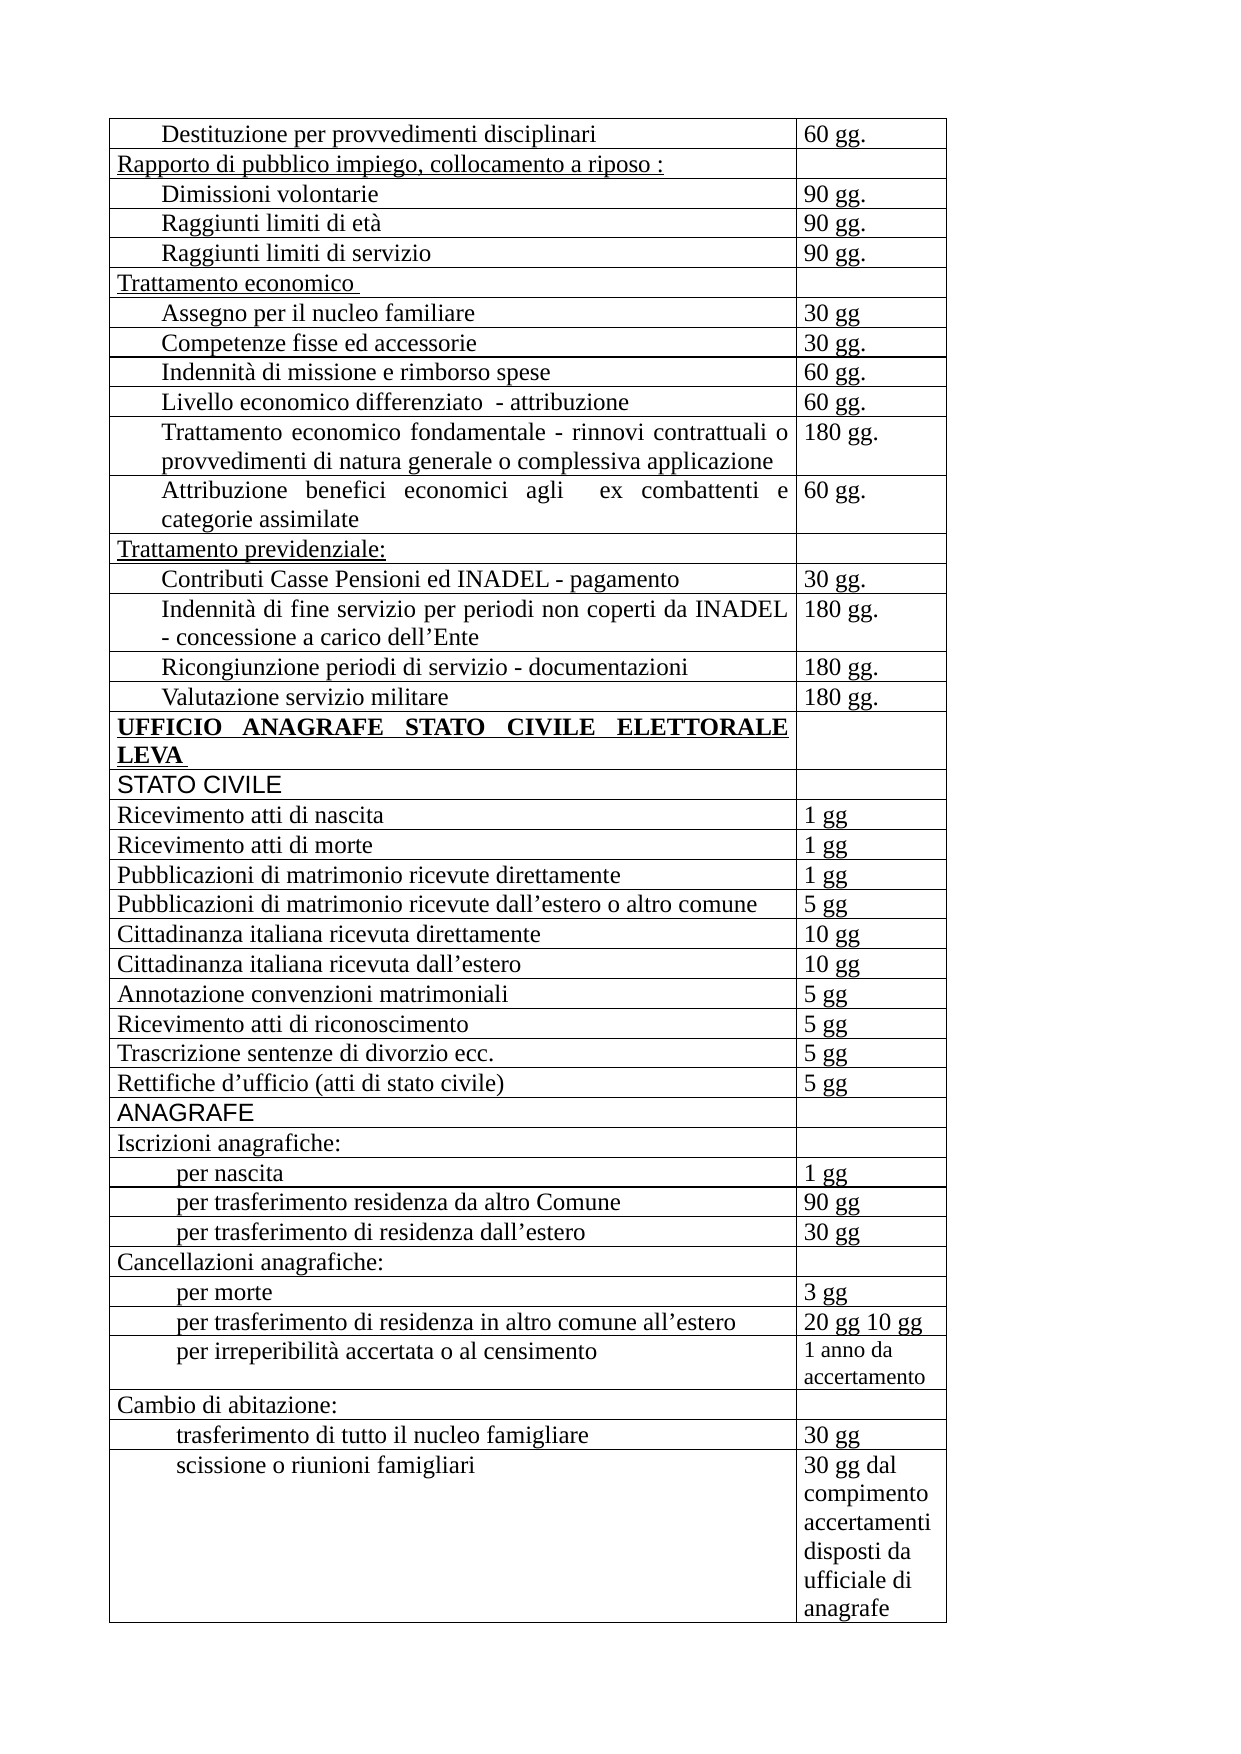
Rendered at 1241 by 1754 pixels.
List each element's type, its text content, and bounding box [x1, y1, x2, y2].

table_cell per irreperibilità accertata o al censimento [110, 1336, 796, 1389]
table_cell Attribuzione benefici economici agli ex combattenti e categorie assimilate [110, 476, 796, 533]
table_cell STATO CIVILE [110, 770, 796, 799]
table_cell 5 gg [797, 1039, 946, 1067]
table_cell ANAGRAFE [110, 1098, 796, 1127]
table_cell Cancellazioni anagrafiche: [110, 1247, 796, 1276]
table_cell Destituzione per provvedimenti disciplinari [110, 119, 796, 148]
table_cell 20 gg 10 gg [797, 1307, 946, 1335]
table_cell 30 gg [797, 298, 946, 327]
table_cell trasferimento di tutto il nucleo famigliare [110, 1420, 796, 1449]
table_cell 90 gg. [797, 179, 946, 207]
table_cell Trascrizione sentenze di divorzio ecc. [110, 1039, 796, 1067]
table_cell 180 gg. [797, 682, 946, 711]
table_cell Cittadinanza italiana ricevuta dall’estero [110, 949, 796, 978]
table_cell 180 gg. [797, 594, 946, 651]
table_cell Dimissioni volontarie [110, 179, 796, 207]
table_cell Cambio di abitazione: [110, 1390, 796, 1419]
table_cell 90 gg [797, 1188, 946, 1216]
table_cell Cittadinanza italiana ricevuta direttamente [110, 919, 796, 948]
table_cell Ricevimento atti di morte [110, 830, 796, 859]
table_cell 180 gg. [797, 652, 946, 681]
table_cell [797, 770, 946, 799]
table_cell Ricevimento atti di nascita [110, 800, 796, 829]
table_cell Ricevimento atti di riconoscimento [110, 1009, 796, 1037]
table_cell 60 gg. [797, 387, 946, 416]
table_cell per nascita [110, 1158, 796, 1186]
table_cell 1 gg [797, 860, 946, 888]
table_cell Contributi Casse Pensioni ed INADEL - pagamento [110, 564, 796, 593]
table_cell 180 gg. [797, 417, 946, 474]
table_cell 90 gg. [797, 238, 946, 267]
table_cell Trattamento economico fondamentale - rinnovi contrattuali o provvedimenti di natura generale o complessiva applicazione [110, 417, 796, 474]
table_cell 5 gg [797, 1068, 946, 1097]
table_cell Valutazione servizio militare [110, 682, 796, 711]
table_cell per trasferimento residenza da altro Comune [110, 1188, 796, 1216]
table_cell [797, 1247, 946, 1276]
table_cell 30 gg dal compimento accertamenti disposti da ufficiale di anagrafe [797, 1450, 946, 1622]
table_cell 1 gg [797, 1158, 946, 1186]
table_cell 5 gg [797, 1009, 946, 1037]
table_cell Trattamento economico [110, 268, 796, 297]
table_cell 30 gg. [797, 564, 946, 593]
table_cell Raggiunti limiti di servizio [110, 238, 796, 267]
table_cell 1 anno da accertamento [797, 1336, 946, 1389]
table_cell 60 gg. [797, 119, 946, 148]
table_cell 30 gg. [797, 328, 946, 356]
table_cell scissione o riunioni famigliari [110, 1450, 796, 1622]
table_cell 60 gg. [797, 476, 946, 533]
table_cell [797, 1128, 946, 1157]
table_cell per trasferimento di residenza dall’estero [110, 1217, 796, 1246]
table_cell Assegno per il nucleo familiare [110, 298, 796, 327]
table_cell Livello economico differenziato - attribuzione [110, 387, 796, 416]
table_cell [797, 149, 946, 178]
table_cell 5 gg [797, 979, 946, 1008]
table_cell Iscrizioni anagrafiche: [110, 1128, 796, 1157]
table_cell Annotazione convenzioni matrimoniali [110, 979, 796, 1008]
table_cell [797, 534, 946, 563]
table_cell 30 gg [797, 1217, 946, 1246]
table_cell per trasferimento di residenza in altro comune all’estero [110, 1307, 796, 1335]
table_cell 90 gg. [797, 209, 946, 237]
table_cell Rapporto di pubblico impiego, collocamento a riposo : [110, 149, 796, 178]
table_cell [797, 712, 946, 769]
table_cell Competenze fisse ed accessorie [110, 328, 796, 356]
table_cell per morte [110, 1277, 796, 1306]
table_cell 5 gg [797, 890, 946, 918]
table_cell Pubblicazioni di matrimonio ricevute dall’estero o altro comune [110, 890, 796, 918]
table_cell [797, 268, 946, 297]
table_cell 3 gg [797, 1277, 946, 1306]
table_cell 1 gg [797, 830, 946, 859]
table_cell [797, 1098, 946, 1127]
table_cell [797, 1390, 946, 1419]
table_cell Indennità di fine servizio per periodi non coperti da INADEL - concessione a carico dell’Ente [110, 594, 796, 651]
table_cell 1 gg [797, 800, 946, 829]
table_cell Ricongiunzione periodi di servizio - documentazioni [110, 652, 796, 681]
table_cell Indennità di missione e rimborso spese [110, 358, 796, 386]
table_cell Rettifiche d’ufficio (atti di stato civile) [110, 1068, 796, 1097]
table_cell Trattamento previdenziale: [110, 534, 796, 563]
table_cell 60 gg. [797, 358, 946, 386]
table_cell Raggiunti limiti di età [110, 209, 796, 237]
table_cell Pubblicazioni di matrimonio ricevute direttamente [110, 860, 796, 888]
table_cell 10 gg [797, 919, 946, 948]
table_cell 10 gg [797, 949, 946, 978]
table_cell UFFICIO ANAGRAFE STATO CIVILE ELETTORALE LEVA [110, 712, 796, 769]
table_cell 30 gg [797, 1420, 946, 1449]
